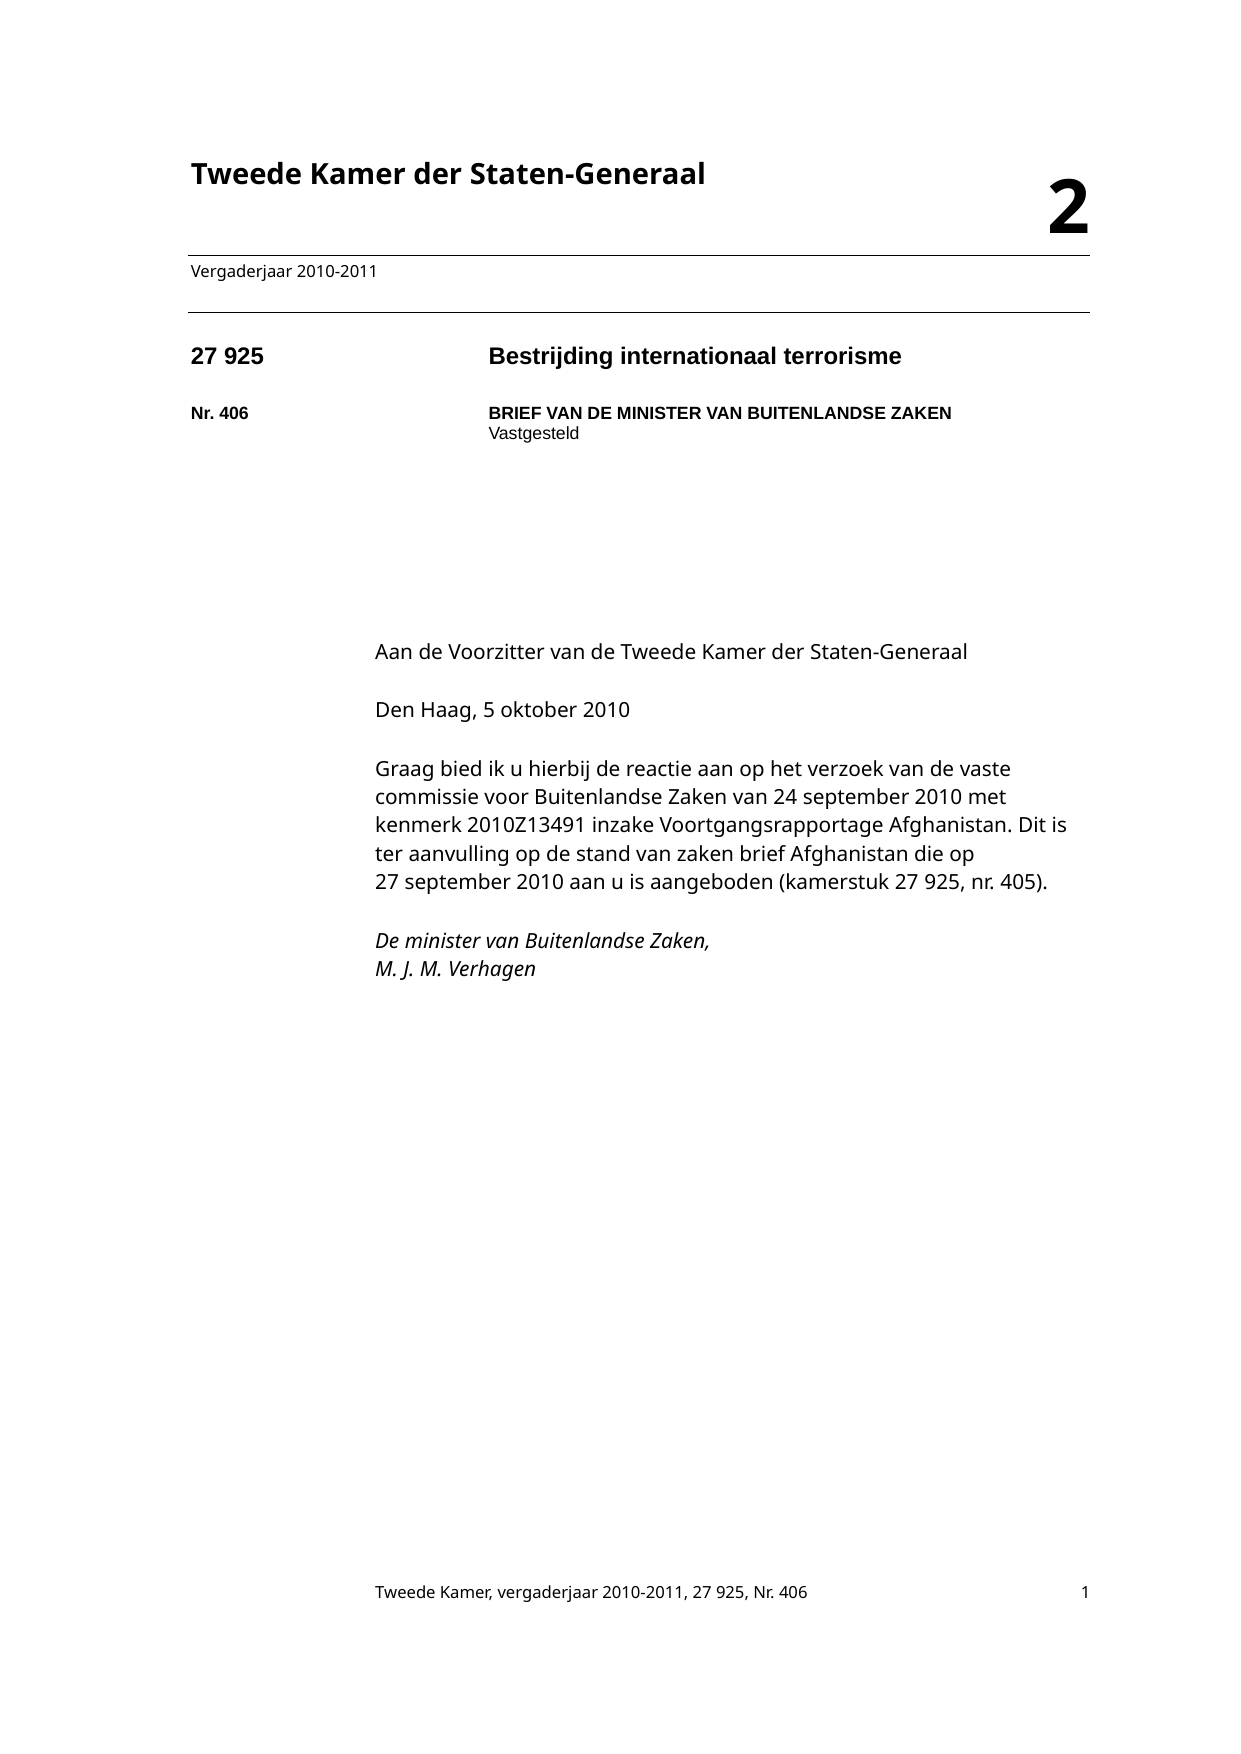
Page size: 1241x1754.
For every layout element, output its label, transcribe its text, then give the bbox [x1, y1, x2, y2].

table_cell [188, 313, 485, 339]
table_cell Vergaderjaar 2010-2011 [188, 256, 485, 312]
table_header 2 [910, 150, 1090, 255]
text Aan de Voorzitter van de Tweede Kamer der Staten-Generaal [375, 637, 1090, 665]
text Graag bied ik u hierbij de reactie aan op het verzoek van de vaste commissie voor Buitenlandse Zaken van 24 september 2010 met kenmerk 2010Z13491 inzake Voortgangsrapportage Afghanistan. Dit is ter aanvulling op de stand van zaken brief Afghanistan die op 27 september 2010 aan u is aangeboden (kamerstuk 27 925, nr. 405). [375, 754, 1090, 896]
table_cell [485, 256, 1090, 312]
table_cell Nr. 406 [188, 399, 485, 518]
table_cell 27 925 [188, 339, 485, 399]
text M. J. M. Verhagen [375, 954, 1090, 983]
text De minister van Buitenlandse Zaken, [375, 926, 1090, 954]
text Den Haag, 5 oktober 2010 [375, 695, 1090, 724]
table_cell Bestrijding internationaal terrorisme [485, 339, 1090, 399]
table_cell [485, 313, 1090, 339]
table_header Tweede Kamer der Staten-Generaal [188, 150, 909, 255]
table_cell BRIEF VAN DE MINISTER VAN BUITENLANDSE ZAKEN Vastgesteld [485, 399, 1090, 518]
